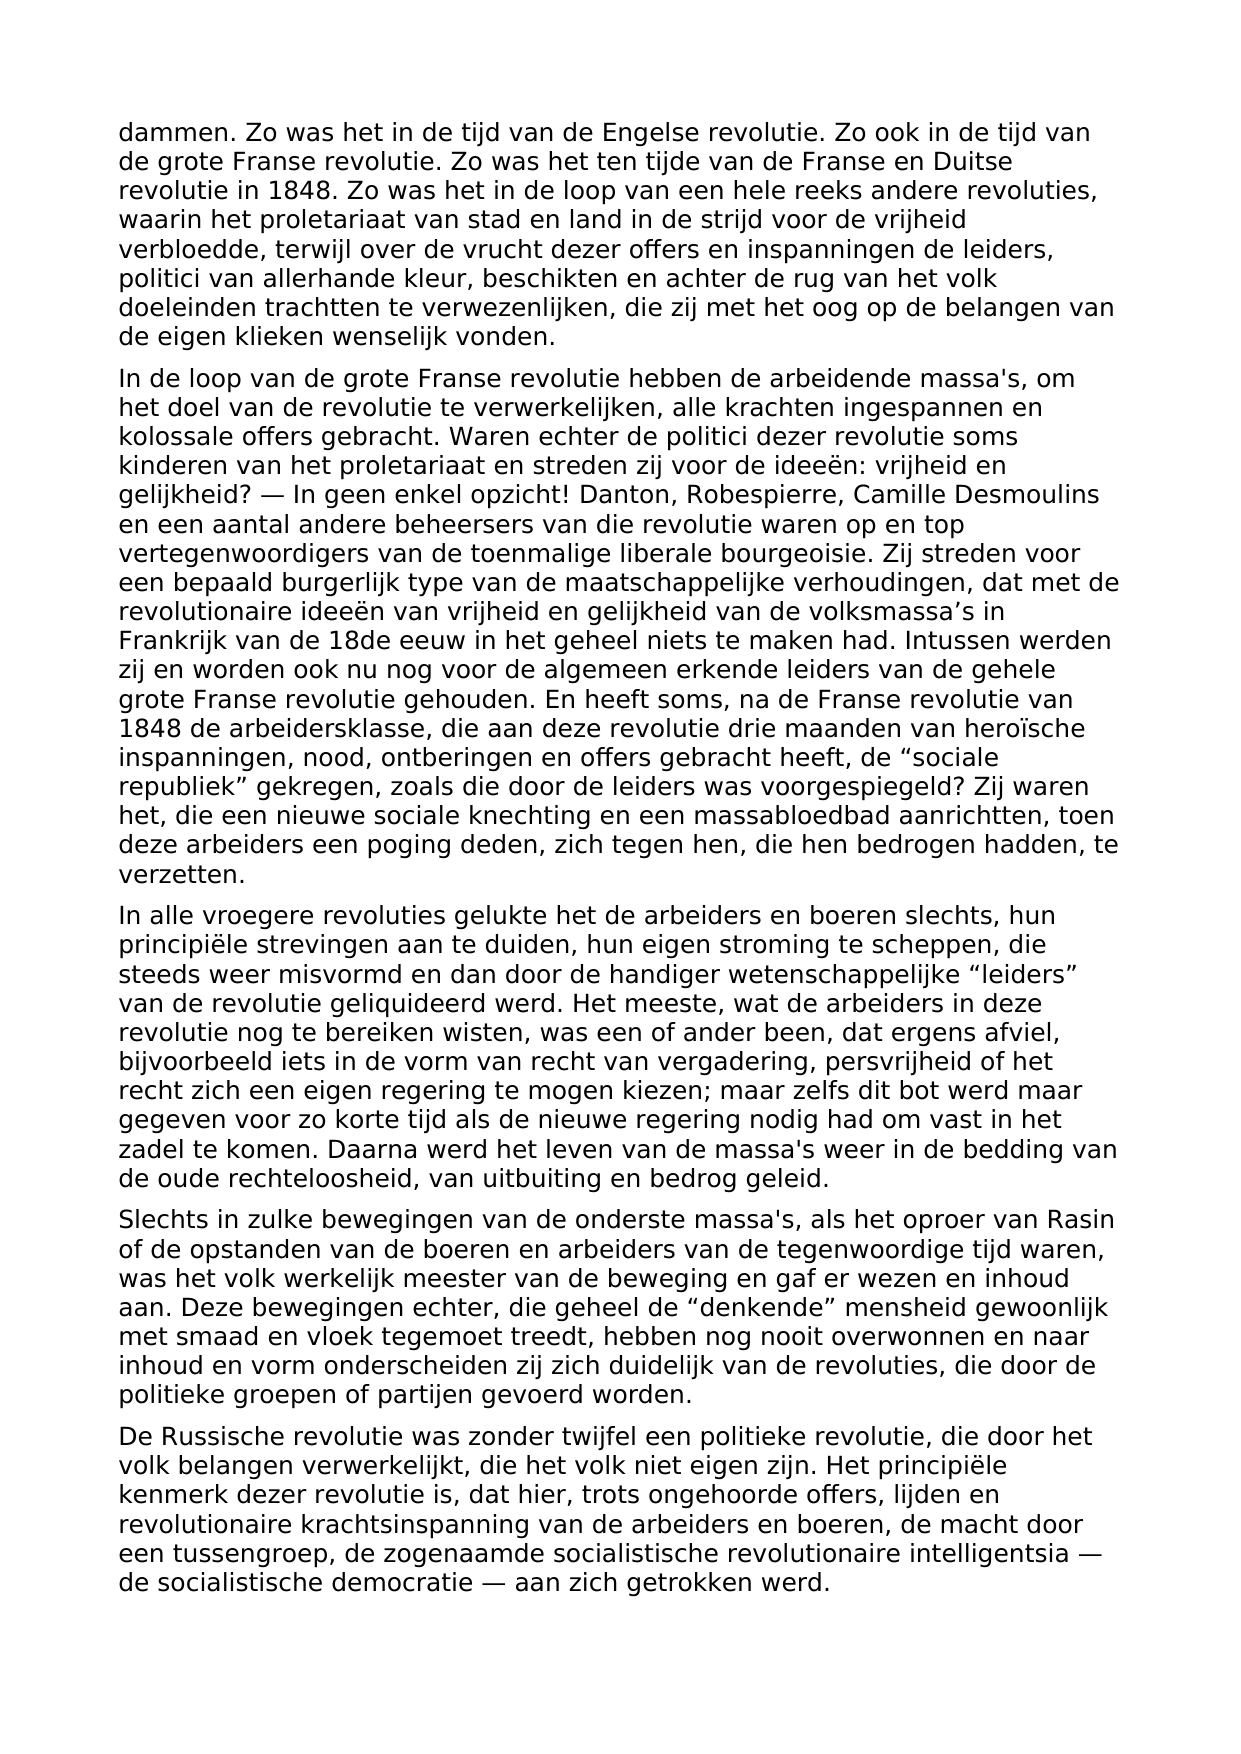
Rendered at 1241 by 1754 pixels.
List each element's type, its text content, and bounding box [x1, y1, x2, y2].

text In de loop van de grote Franse revolutie hebben de arbeidende massa's, om het doel van de revolutie te verwerkelijken, alle krachten ingespannen en kolossale offers gebracht. Waren echter de politici dezer revolutie soms kinderen van het proletariaat en streden zij voor de ideeën: vrijheid en gelijkheid? — In geen enkel opzicht! Danton, Robespierre, Camille Desmoulins en een aantal andere beheersers van die revolutie waren op en top vertegenwoordigers van de toenmalige liberale bourgeoisie. Zij streden voor een bepaald burgerlijk type van de maatschappelijke verhoudingen, dat met de revolutionaire ideeën van vrijheid en gelijkheid van de volksmassa’s in Frankrijk van de 18de eeuw in het geheel niets te maken had. Intussen werden zij en worden ook nu nog voor de algemeen erkende leiders van de gehele grote Franse revolutie gehouden. En heeft soms, na de Franse revolutie van 1848 de arbeidersklasse, die aan deze revolutie drie maanden van heroïsche inspanningen, nood, ontberingen en offers gebracht heeft, de “sociale republiek” gekregen, zoals die door de leiders was voorgespiegeld? Zij waren het, die een nieuwe sociale knechting en een massabloedbad aanrichtten, toen deze arbeiders een poging deden, zich tegen hen, die hen bedrogen hadden, te verzetten. [118, 364, 1122, 889]
text De Russische revolutie was zonder twijfel een politieke revolutie, die door het volk belangen verwerkelijkt, die het volk niet eigen zijn. Het principiële kenmerk dezer revolutie is, dat hier, trots ongehoorde offers, lijden en revolutionaire krachtsinspanning van de arbeiders en boeren, de macht door een tussengroep, de zogenaamde socialistische revolutionaire intelligentsia — de socialistische democratie — aan zich getrokken werd. [118, 1422, 1122, 1597]
text Slechts in zulke bewegingen van de onderste massa's, als het oproer van Rasin of de opstanden van de boeren en arbeiders van de tegenwoordige tijd waren, was het volk werkelijk meester van de beweging en gaf er wezen en inhoud aan. Deze bewegingen echter, die geheel de “denkende” mensheid gewoonlijk met smaad en vloek tegemoet treedt, hebben nog nooit overwonnen en naar inhoud en vorm onderscheiden zij zich duidelijk van de revoluties, die door de politieke groepen of partijen gevoerd worden. [118, 1206, 1122, 1410]
text dammen. Zo was het in de tijd van de Engelse revolutie. Zo ook in de tijd van de grote Franse revolutie. Zo was het ten tijde van de Franse en Duitse revolutie in 1848. Zo was het in de loop van een hele reeks andere revoluties, waarin het proletariaat van stad en land in de strijd voor de vrijheid verbloedde, terwijl over de vrucht dezer offers en inspanningen de leiders, politici van allerhande kleur, beschikten en achter de rug van het volk doeleinden trachtten te verwezenlijken, die zij met het oog op de belangen van de eigen klieken wenselijk vonden. [118, 118, 1122, 351]
text In alle vroegere revoluties gelukte het de arbeiders en boeren slechts, hun principiële strevingen aan te duiden, hun eigen stroming te scheppen, die steeds weer misvormd en dan door de handiger wetenschappelijke “leiders” van de revolutie geliquideerd werd. Het meeste, wat de arbeiders in deze revolutie nog te bereiken wisten, was een of ander been, dat ergens afviel, bijvoorbeeld iets in de vorm van recht van vergadering, persvrijheid of het recht zich een eigen regering te mogen kiezen; maar zelfs dit bot werd maar gegeven voor zo korte tijd als de nieuwe regering nodig had om vast in het zadel te komen. Daarna werd het leven van de massa's weer in de bedding van de oude rechteloosheid, van uitbuiting en bedrog geleid. [118, 901, 1122, 1193]
